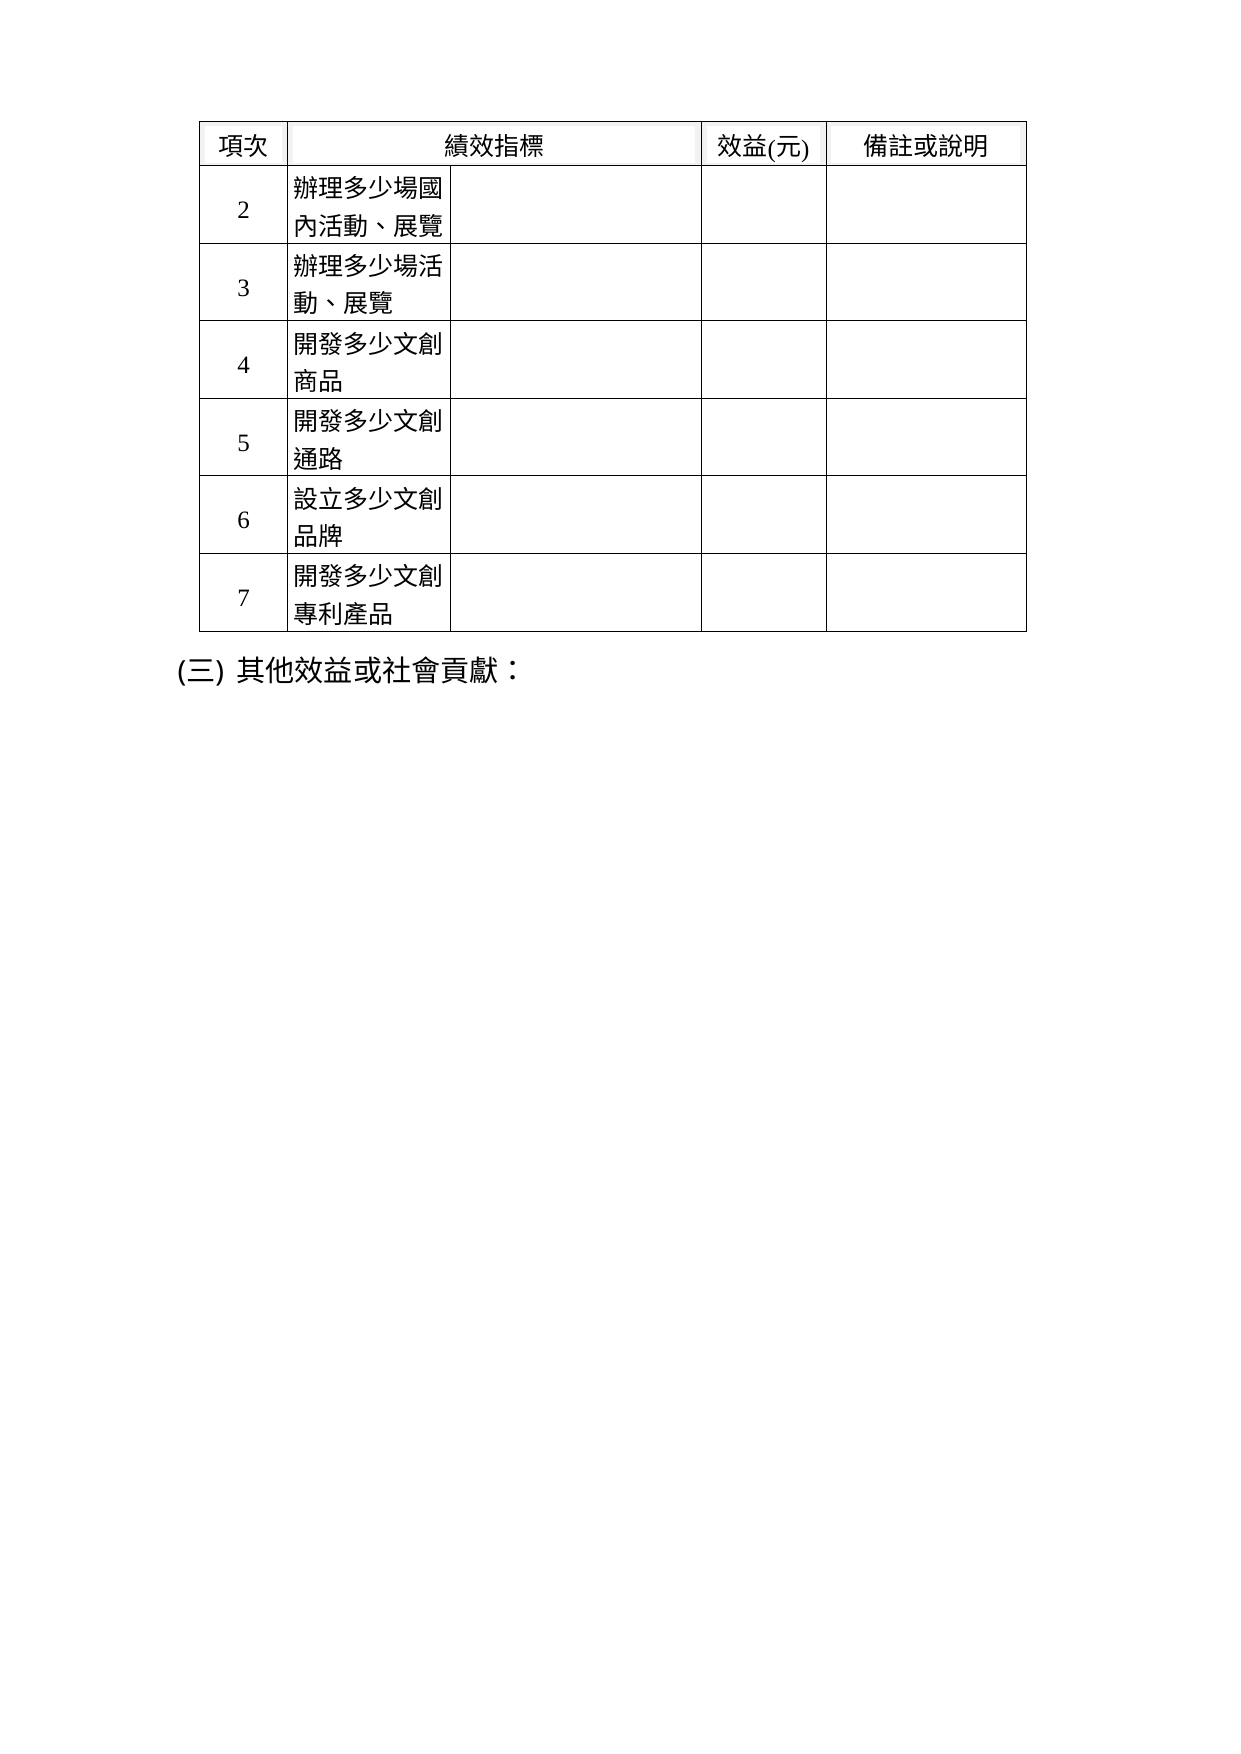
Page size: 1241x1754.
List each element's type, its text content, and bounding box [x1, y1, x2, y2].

table_cell [827, 166, 1026, 243]
table_cell [702, 399, 826, 475]
table_cell [451, 321, 701, 398]
table_header 項次 [200, 122, 287, 165]
table_cell [702, 166, 826, 243]
table_cell 開發多少文創商品 [288, 321, 450, 398]
table_header 效益(元) [702, 122, 826, 165]
table_cell [451, 244, 701, 320]
table_cell [827, 476, 1026, 553]
table_cell [451, 166, 701, 243]
table_cell [451, 399, 701, 475]
table_cell [827, 321, 1026, 398]
table_cell 7 [200, 554, 287, 631]
table_cell [702, 554, 826, 631]
table_cell [702, 321, 826, 398]
table_cell [451, 476, 701, 553]
table_cell 3 [200, 244, 287, 320]
table_cell [451, 554, 701, 631]
table_header 備註或說明 [827, 122, 1026, 165]
table_cell 辦理多少場國內活動、展覽 [288, 166, 450, 243]
table_cell 開發多少文創專利產品 [288, 554, 450, 631]
table_cell [702, 476, 826, 553]
table_cell [702, 244, 826, 320]
list 其他效益或社會貢獻： [177, 632, 1107, 707]
table_cell [827, 244, 1026, 320]
table_cell 開發多少文創通路 [288, 399, 450, 475]
table_cell 6 [200, 476, 287, 553]
table_cell 設立多少文創品牌 [288, 476, 450, 553]
table_cell [827, 554, 1026, 631]
table_cell 2 [200, 166, 287, 243]
table_cell 辦理多少場活動、展覽 [288, 244, 450, 320]
table_cell 4 [200, 321, 287, 398]
table_cell 5 [200, 399, 287, 475]
table_cell [827, 399, 1026, 475]
table_header 績效指標 [288, 122, 701, 165]
